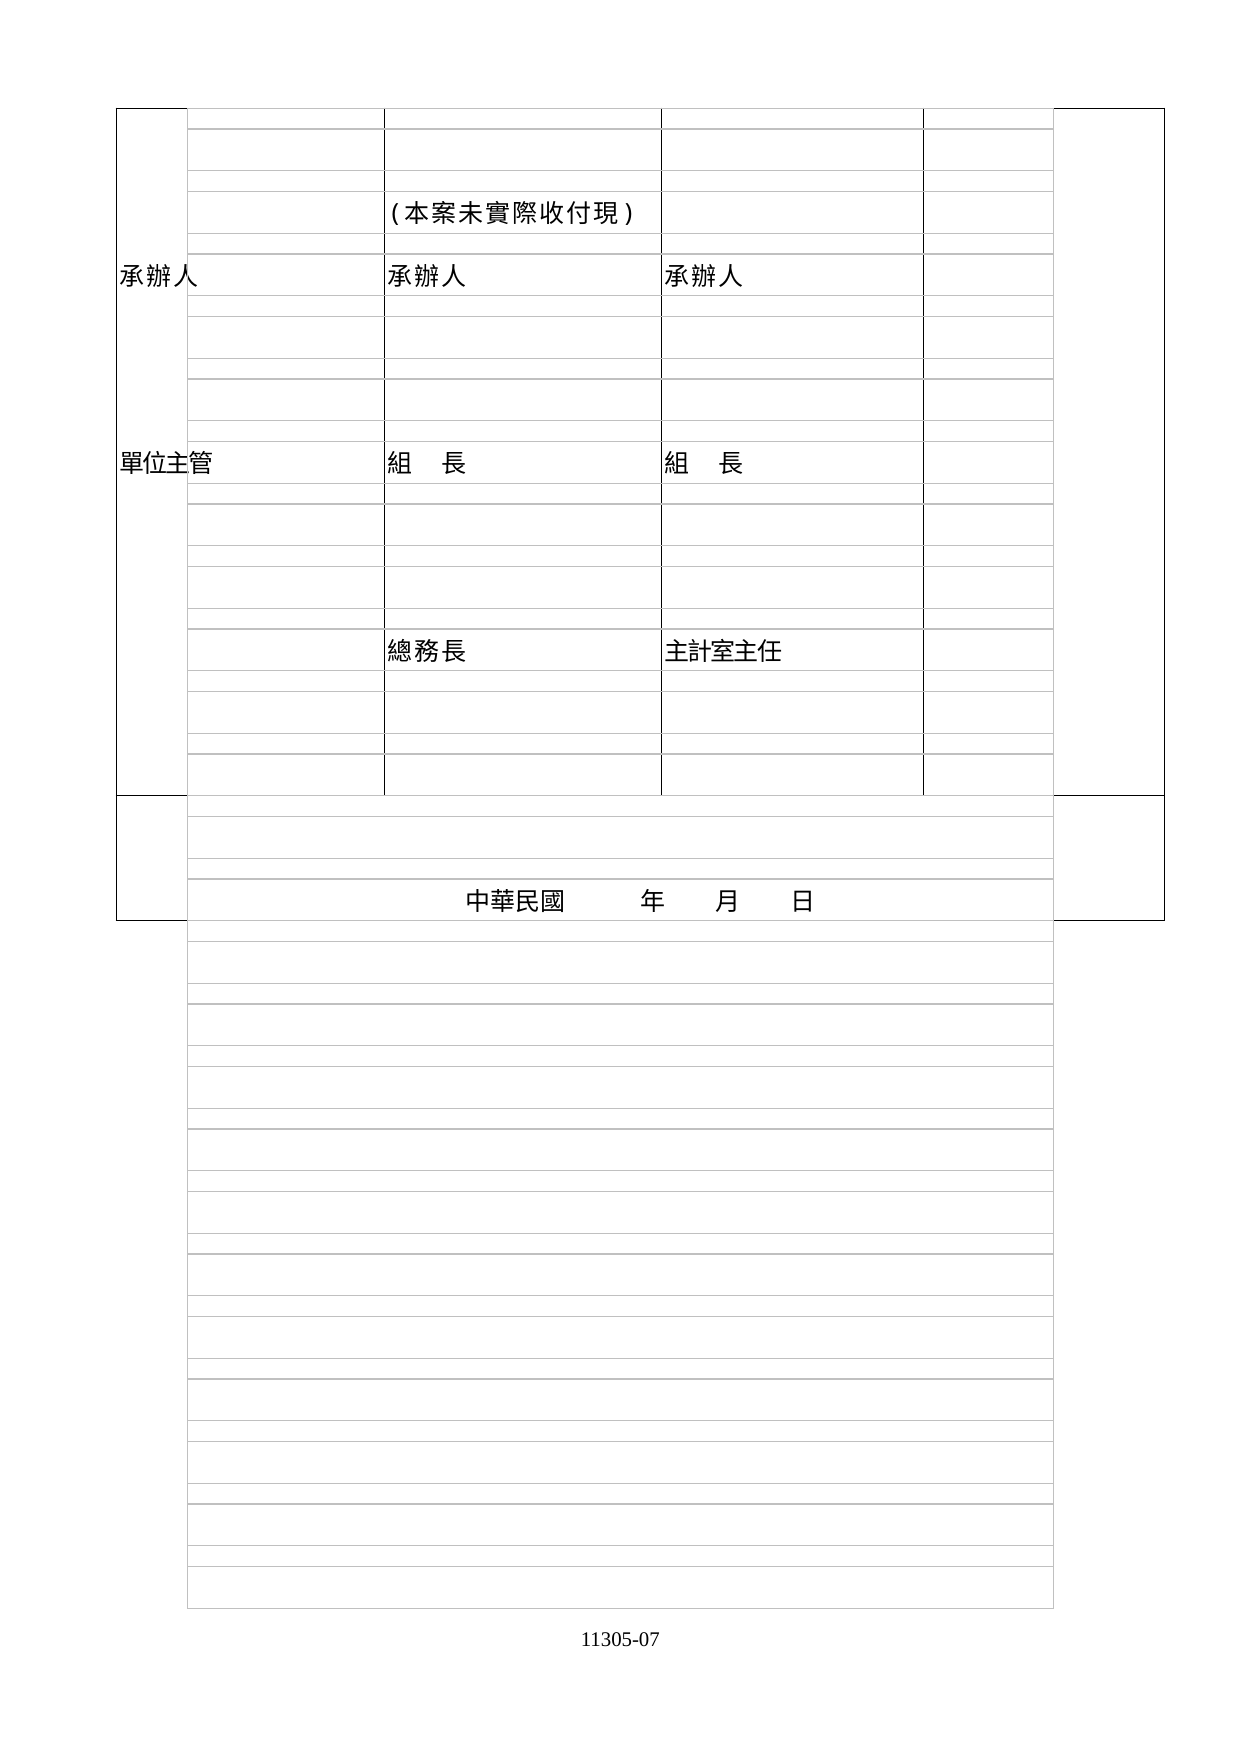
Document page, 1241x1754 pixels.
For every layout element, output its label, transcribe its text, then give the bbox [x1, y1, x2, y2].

table_cell 承辦人 單位主管 [188, 380, 384, 420]
table_cell [385, 171, 661, 191]
table_cell 承辦人 單位主管 [188, 317, 384, 358]
table_cell [662, 421, 923, 441]
table_cell [385, 671, 661, 691]
table_cell [385, 484, 661, 503]
table_cell [662, 567, 923, 608]
table_cell [924, 130, 1053, 170]
table_cell [188, 817, 1053, 858]
table_cell 承辦人 單位主管 [188, 359, 384, 378]
table_cell [662, 484, 923, 503]
table_cell [1054, 796, 1164, 920]
table_cell 承辦人 [662, 255, 923, 295]
table_cell [924, 567, 1053, 608]
table_cell 承辦人 單位主管 [188, 296, 384, 316]
table_cell 承辦人 單位主管 [188, 192, 384, 233]
table_cell [662, 171, 923, 191]
table_cell [924, 484, 1053, 503]
table_cell 承辦人 單位主管 [188, 734, 384, 753]
table_cell [924, 546, 1053, 566]
table_cell 承辦人 單位主管 [188, 234, 384, 253]
table_cell [924, 296, 1053, 316]
table_cell [385, 234, 661, 253]
table_cell [188, 796, 1053, 816]
table_cell 承辦人 單位主管 [188, 505, 384, 545]
table_cell [662, 359, 923, 378]
table_cell [924, 692, 1053, 733]
table_cell [662, 692, 923, 733]
table_cell 承辦人 單位主管 [188, 567, 384, 608]
table_cell [924, 255, 1053, 295]
table_cell [385, 359, 661, 378]
table_cell [924, 421, 1053, 441]
table_cell (本案未實際收付現) [385, 192, 661, 233]
table_cell [924, 317, 1053, 358]
table_cell [385, 609, 661, 628]
table_cell [662, 734, 923, 753]
table_cell [924, 109, 1053, 128]
table_cell [385, 296, 661, 316]
table_cell 總務長 [385, 630, 661, 670]
table_cell [924, 192, 1053, 233]
table_cell [662, 546, 923, 566]
table_cell [662, 130, 923, 170]
table_cell [924, 609, 1053, 628]
table_cell [924, 734, 1053, 753]
table_cell [385, 505, 661, 545]
table_cell [924, 171, 1053, 191]
table_cell [385, 421, 661, 441]
table_cell 中華民國 年 月 日 [188, 880, 1053, 920]
table_cell [662, 380, 923, 420]
table_cell 承辦人 單位主管 [188, 546, 384, 566]
table_cell 承辦人 單位主管 [188, 609, 384, 628]
table_cell [385, 317, 661, 358]
table_cell 承辦人 單位主管 [188, 130, 384, 170]
table_cell [662, 671, 923, 691]
table_cell 承辦人 [385, 255, 661, 295]
table_cell [924, 442, 1053, 483]
table_cell [924, 359, 1053, 378]
table_cell 承辦人 單位主管 [188, 671, 384, 691]
table_cell [385, 380, 661, 420]
table_cell 主計室主任 [662, 630, 923, 670]
table_cell [662, 609, 923, 628]
table_cell [662, 755, 923, 795]
table_cell [662, 296, 923, 316]
table_cell [924, 505, 1053, 545]
table_cell [662, 109, 923, 128]
table_cell [662, 317, 923, 358]
table_cell [385, 130, 661, 170]
table_cell 承辦人 單位主管 [188, 630, 384, 670]
table_cell [385, 734, 661, 753]
table_cell [924, 671, 1053, 691]
table_cell 承辦人 單位主管 [188, 692, 384, 733]
table_cell [188, 859, 1053, 878]
table_cell 承辦人 單位主管 [188, 255, 384, 295]
table_cell 組 長 [385, 442, 661, 483]
table_cell 承辦人 單位主管 [188, 755, 384, 795]
table_cell [924, 630, 1053, 670]
table_cell [1054, 109, 1164, 795]
table_cell [385, 755, 661, 795]
table_cell 承辦人 單位主管 [188, 171, 384, 191]
table_cell 承辦人 單位主管 [117, 109, 187, 795]
table_cell [385, 546, 661, 566]
table_cell 承辦人 單位主管 [188, 484, 384, 503]
table_cell [662, 505, 923, 545]
table_cell 組 長 [662, 442, 923, 483]
table_cell [662, 234, 923, 253]
table_cell [385, 567, 661, 608]
table_cell 承辦人 單位主管 [188, 442, 384, 483]
table_cell [385, 692, 661, 733]
table_cell [924, 234, 1053, 253]
table_cell [662, 192, 923, 233]
table_cell 承辦人 單位主管 [188, 421, 384, 441]
table_cell [924, 755, 1053, 795]
table_cell 承辦人 單位主管 [188, 109, 384, 128]
table_cell [117, 796, 187, 920]
table_cell [924, 380, 1053, 420]
table_cell [385, 109, 661, 128]
